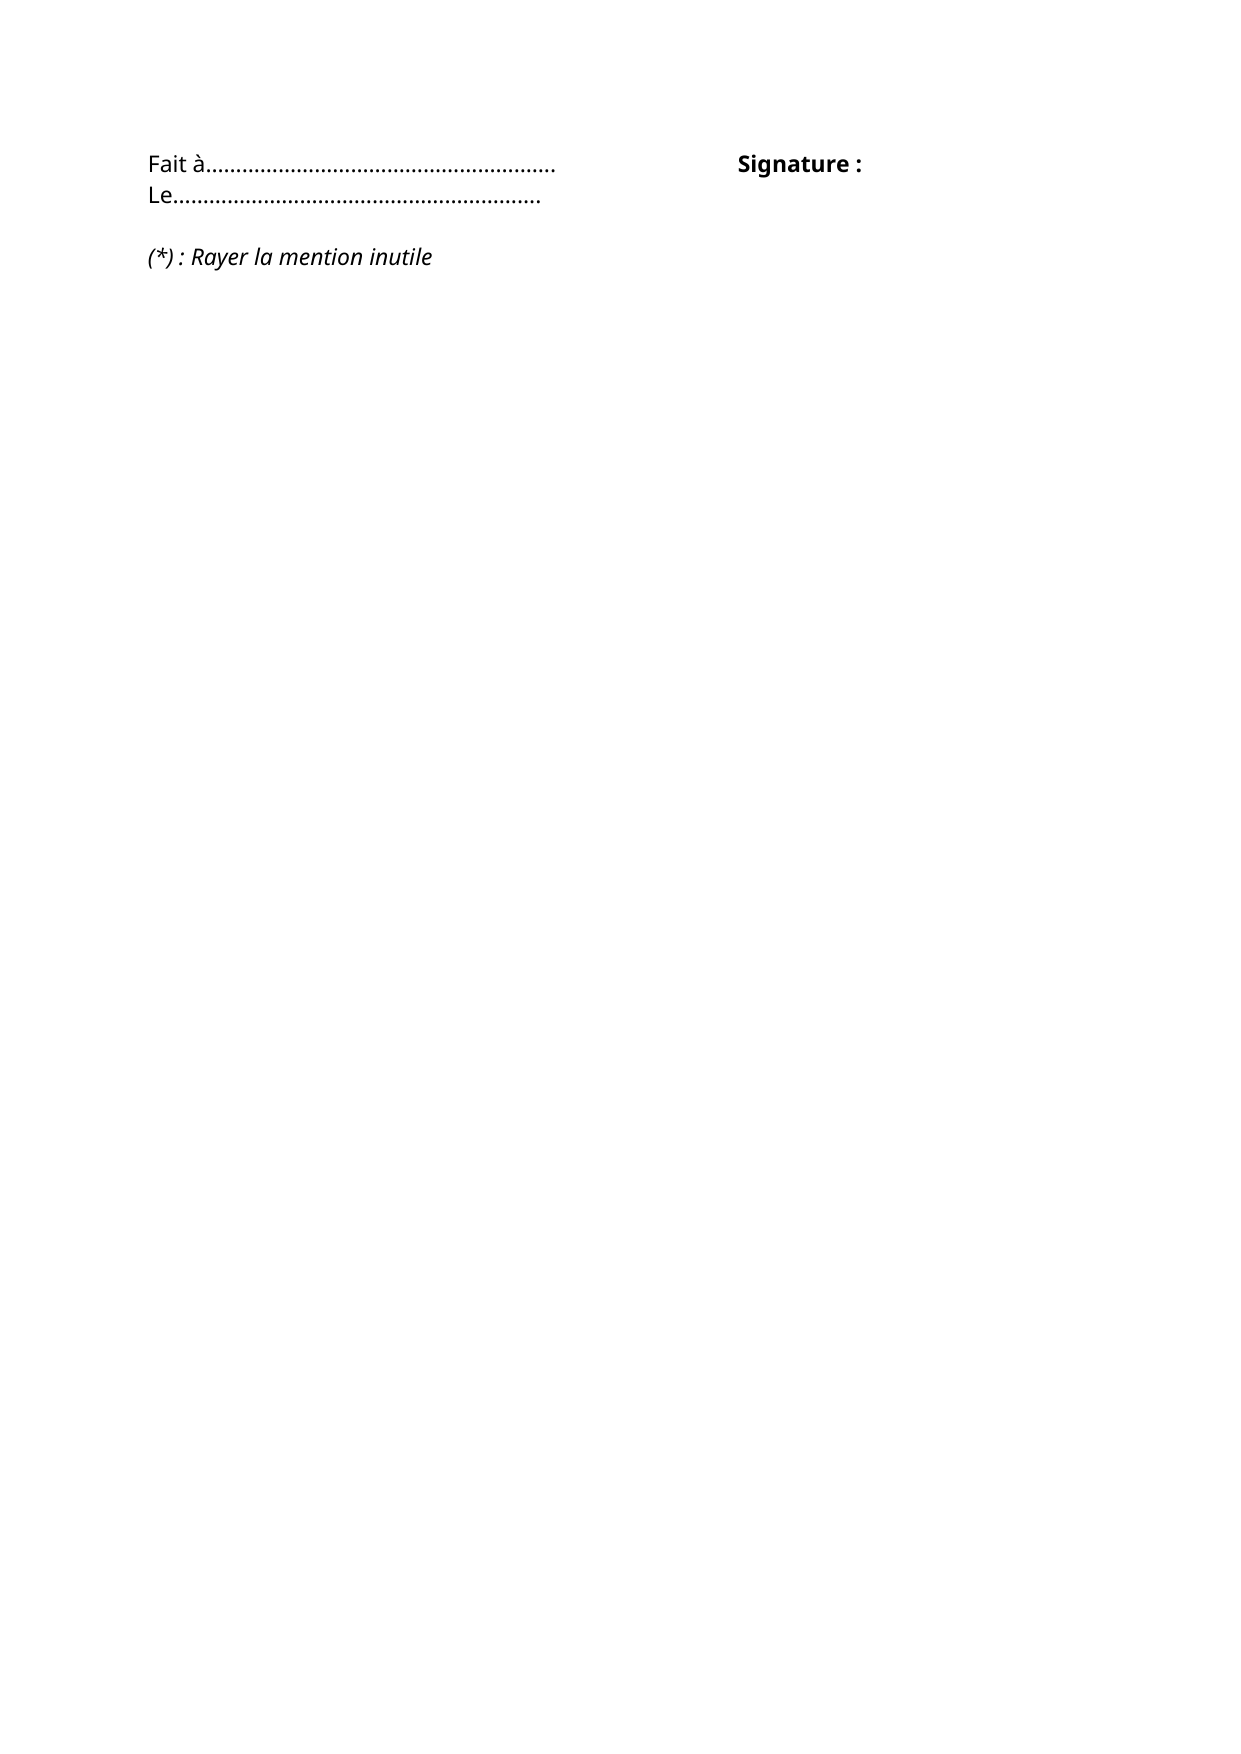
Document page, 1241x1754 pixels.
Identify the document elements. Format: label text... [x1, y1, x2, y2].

text Fait à…………………………………………………. Signature : [148, 148, 1093, 179]
text Le……………………………………………………. [148, 179, 576, 210]
text (*) : Rayer la mention inutile [148, 241, 576, 273]
